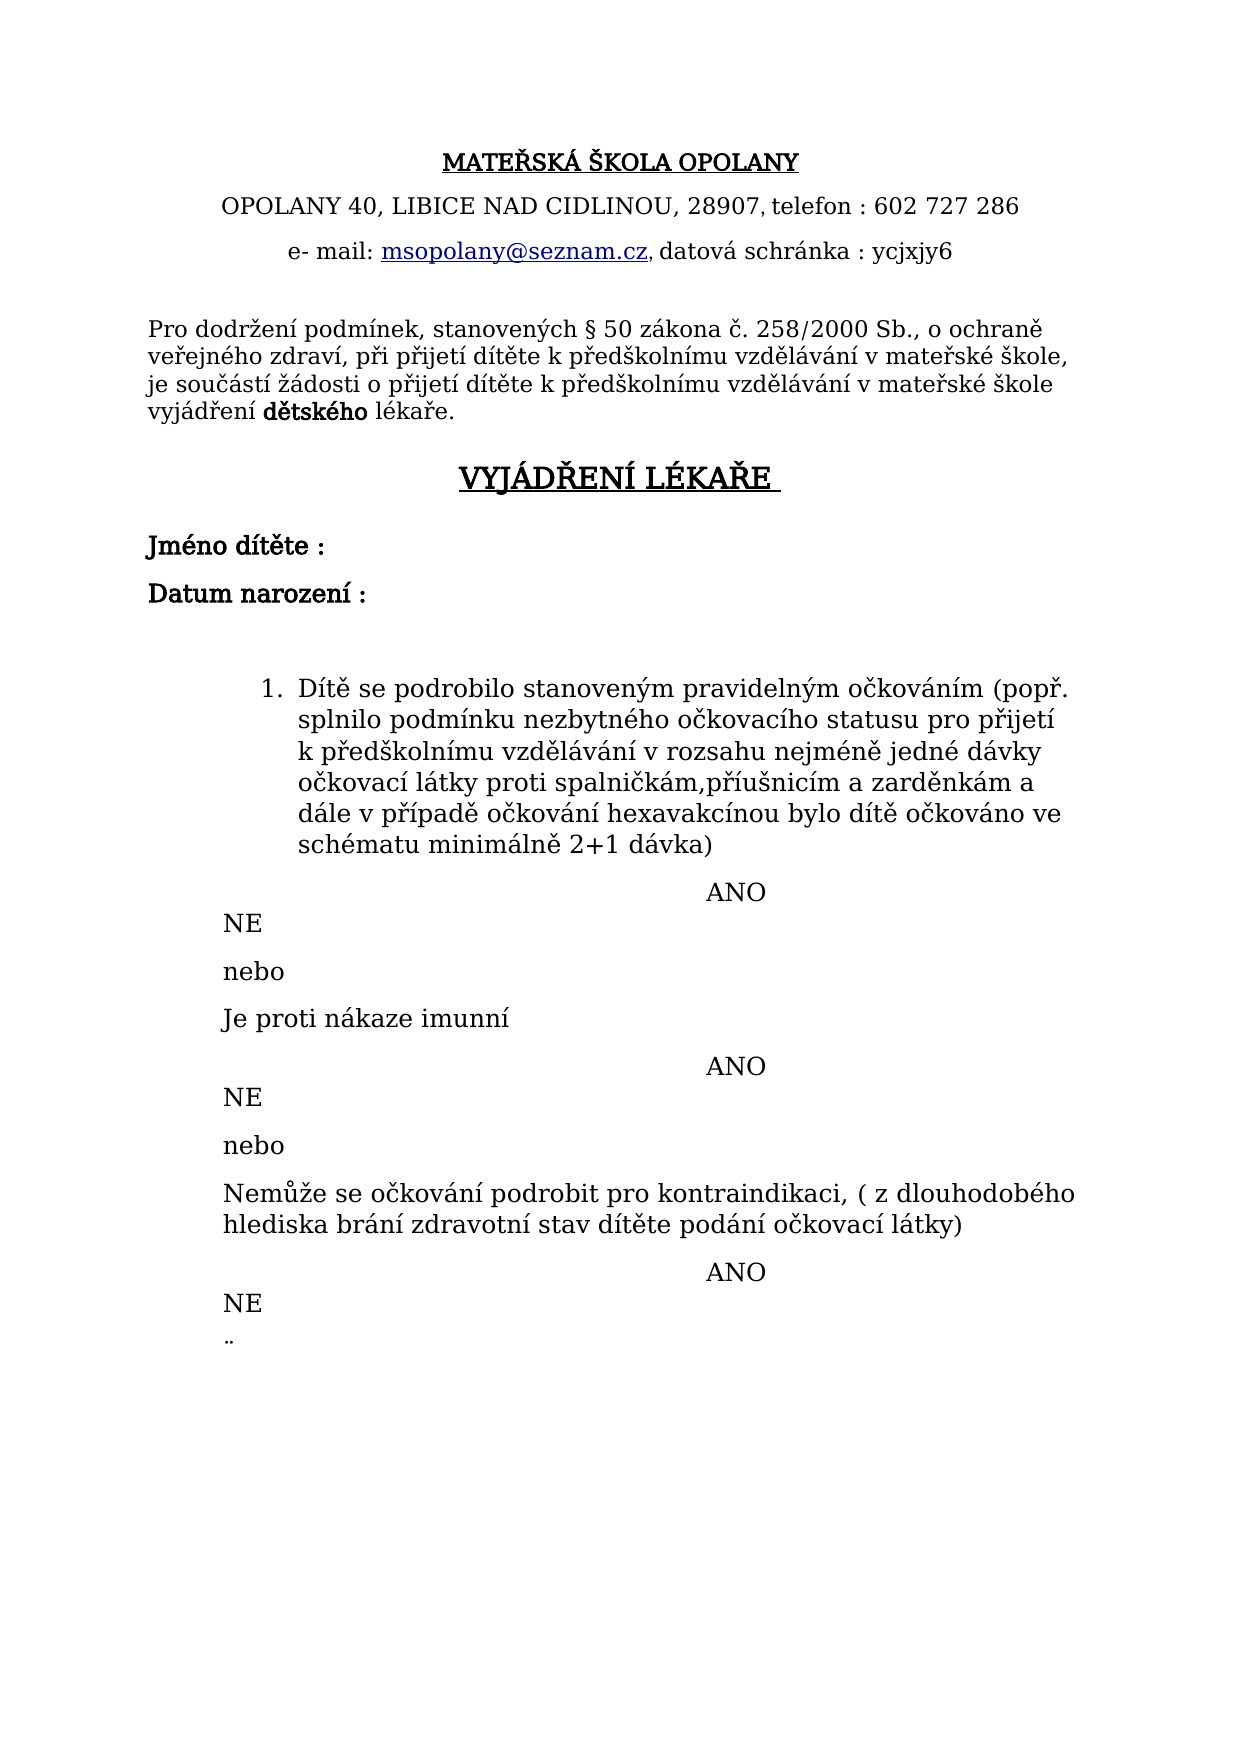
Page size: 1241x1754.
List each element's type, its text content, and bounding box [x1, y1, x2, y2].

text nebo [223, 1130, 1093, 1160]
text VYJÁDŘENÍ LÉKAŘE [148, 459, 1093, 494]
text Pro dodržení podmínek, stanovených § 50 zákona č. 258/2000 Sb., o ochraně veřejného zdraví, při přijetí dítěte k předškolnímu vzdělávání v mateřské škole, je součástí žádosti o přijetí dítěte k předškolnímu vzdělávání v mateřské škole vyjádření dětského lékaře. [148, 314, 1093, 424]
text Nemůže se očkování podrobit pro kontraindikaci, ( z dlouhodobého hlediska brání zdravotní stav dítěte podání očkovací látky) [223, 1178, 1093, 1239]
text e- mail: msopolany@seznam.cz, datová schránka : ycjxjy6 [148, 237, 1093, 265]
text Opolany 40, libice nad cidlinou, 28907, telefon : 602 727 286 [148, 192, 1093, 220]
list Dítě se podrobilo stanoveným pravidelným očkováním (popř. splnilo podmínku nezbytného očkovacího statusu pro přijetí k předškolnímu vzdělávání v rozsahu nejméně jedné dávky očkovací látky proti spalničkám,příušnicím a zarděnkám a dále v případě očkování hexavakcínou bylo dítě očkováno ve schématu minimálně 2+1 dávka) [260, 673, 1093, 858]
text Je proti nákaze imunní [223, 1003, 1093, 1033]
text ANO NE [223, 1051, 1093, 1112]
text Datum narození : [148, 577, 1093, 607]
text Mateřská škola Opolany [148, 148, 1093, 175]
text Jméno dítěte : [148, 529, 1093, 559]
text nebo [223, 955, 1093, 985]
text ¨ [223, 1336, 1093, 1366]
text ANO NE [223, 876, 1093, 937]
text ANO NE [223, 1257, 1093, 1318]
